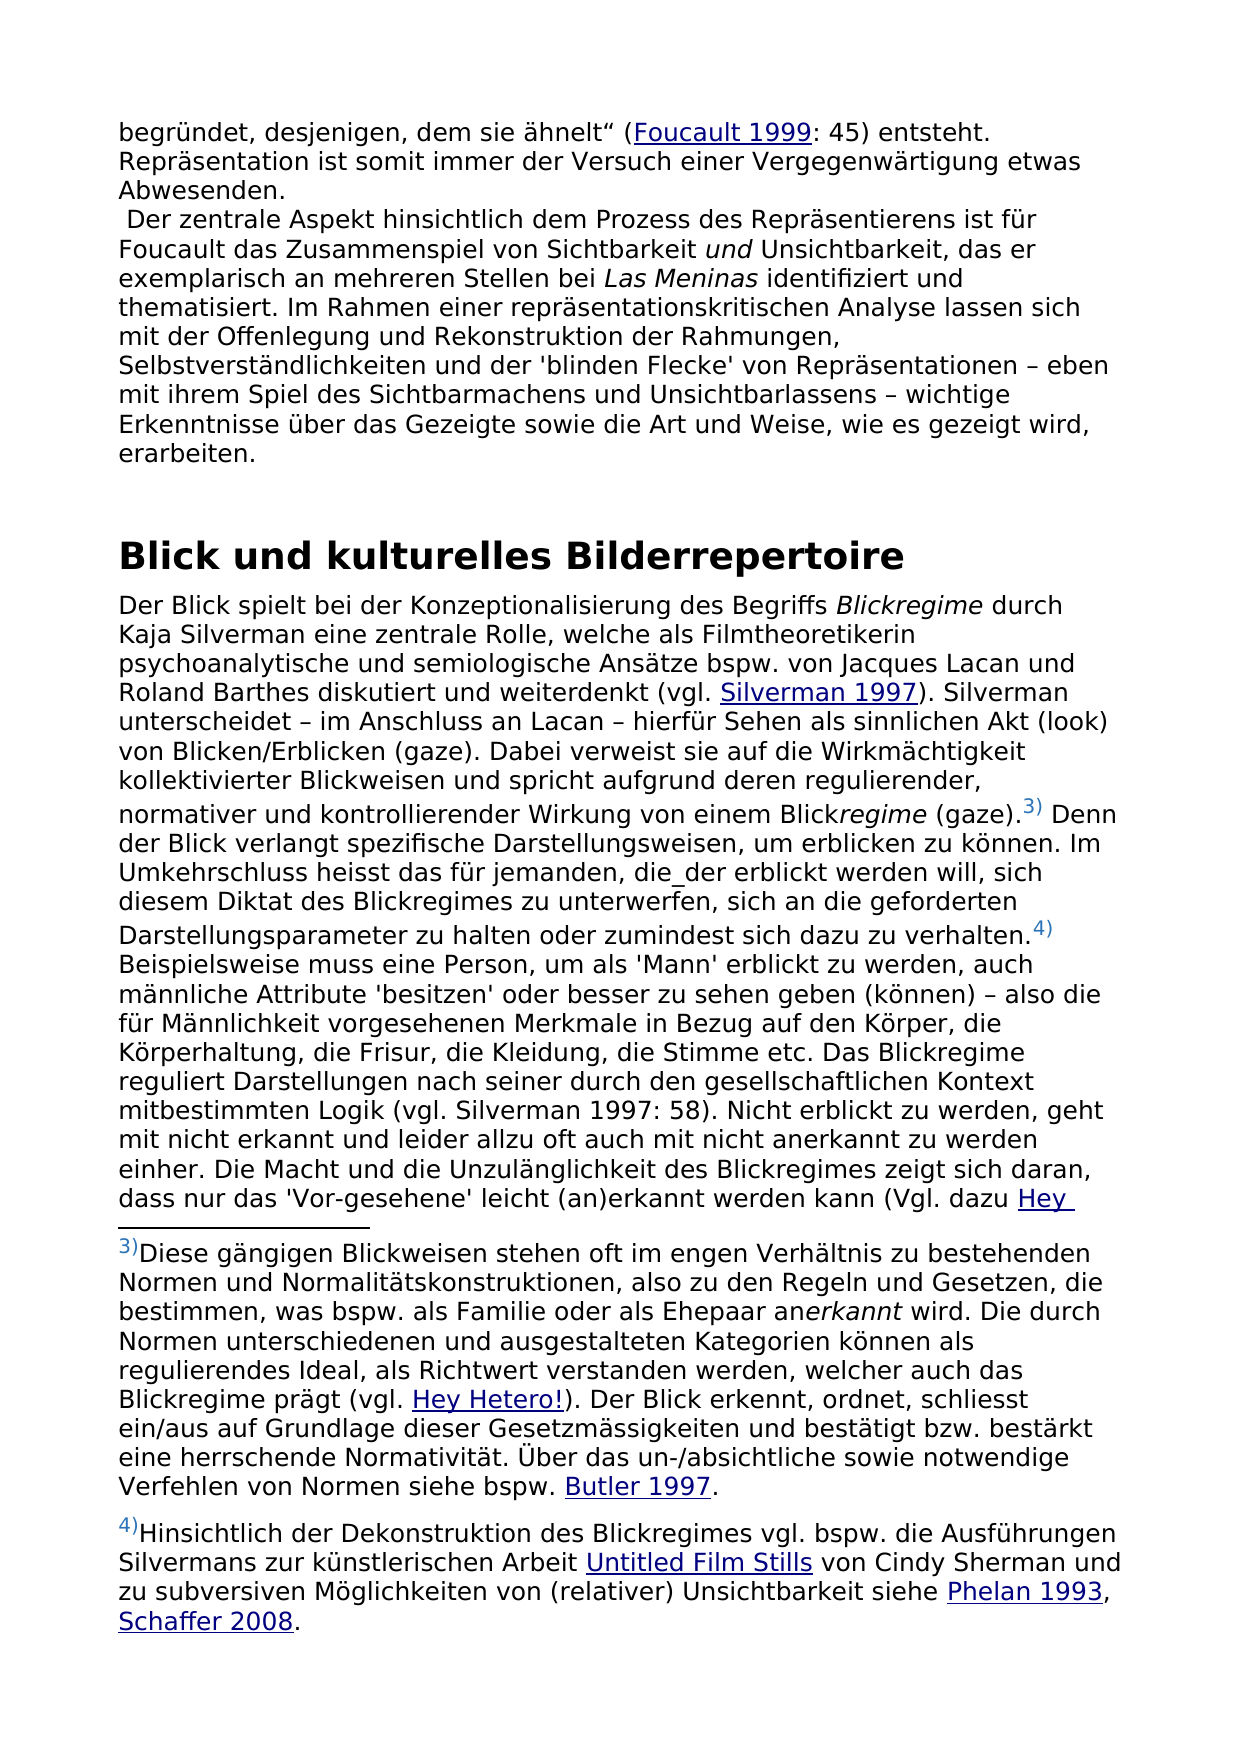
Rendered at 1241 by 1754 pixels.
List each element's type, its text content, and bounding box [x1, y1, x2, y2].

text Hinsichtlich der Dekonstruktion des Blickregimes vgl. bspw. die Ausführungen Silvermans zur künstlerischen Arbeit Untitled Film Stills von Cindy Sherman und zu subversiven Möglichkeiten von (relativer) Unsichtbarkeit siehe Phelan 1993, Schaffer 2008. [118, 1514, 1122, 1636]
text begründet, desjenigen, dem sie ähnelt“ (Foucault 1999: 45) entsteht. Repräsentation ist somit immer der Versuch einer Vergegenwärtigung etwas Abwesenden. Der zentrale Aspekt hinsichtlich dem Prozess des Repräsentierens ist für Foucault das Zusammenspiel von Sichtbarkeit und Unsichtbarkeit, das er exemplarisch an mehreren Stellen bei Las Meninas identifiziert und thematisiert. Im Rahmen einer repräsentationskritischen Analyse lassen sich mit der Offenlegung und Rekonstruktion der Rahmungen, Selbstverständlichkeiten und der 'blinden Flecke' von Repräsentationen – eben mit ihrem Spiel des Sichtbarmachens und Unsichtbarlassens – wichtige Erkenntnisse über das Gezeigte sowie die Art und Weise, wie es gezeigt wird, erarbeiten. [118, 118, 1122, 497]
text Der Blick spielt bei der Konzeptionalisierung des Begriffs Blickregime durch Kaja Silverman eine zentrale Rolle, welche als Filmtheoretikerin psychoanalytische und semiologische Ansätze bspw. von Jacques Lacan und Roland Barthes diskutiert und weiterdenkt (vgl. Silverman 1997). Silverman unterscheidet – im Anschluss an Lacan – hierfür Sehen als sinnlichen Akt (look) von Blicken/Erblicken (gaze). Dabei verweist sie auf die Wirkmächtigkeit kollektivierter Blickweisen und spricht aufgrund deren regulierender, normativer und kontrollierender Wirkung von einem Blickregime (gaze). Denn der Blick verlangt spezifische Darstellungsweisen, um erblicken zu können. Im Umkehrschluss heisst das für jemanden, die_der erblickt werden will, sich diesem Diktat des Blickregimes zu unterwerfen, sich an die geforderten Darstellungsparameter zu halten oder zumindest sich dazu zu verhalten. Beispielsweise muss eine Person, um als 'Mann' erblickt zu werden, auch männliche Attribute 'besitzen' oder besser zu sehen geben (können) – also die für Männlichkeit vorgesehenen Merkmale in Bezug auf den Körper, die Körperhaltung, die Frisur, die Kleidung, die Stimme etc. Das Blickregime reguliert Darstellungen nach seiner durch den gesellschaftlichen Kontext mitbestimmten Logik (vgl. Silverman 1997: 58). Nicht erblickt zu werden, geht mit nicht erkannt und leider allzu oft auch mit nicht anerkannt zu werden einher. Die Macht und die Unzulänglichkeit des Blickregimes zeigt sich daran, dass nur das 'Vor-gesehene' leicht (an)erkannt werden kann (Vgl. dazu Hey Hetero!). Der von Silverman angeführte Aspekt des 'Vor-gesehenen' kann dabei als ein besonderer Fall verstanden werden, welcher anhand des Feld der Vermittlungsarbeit in Museen weiter ausgeführt werden soll. Es ist in diesem Zusammenhang ein Versuch wert, einer Gruppe von Personen die Aufgabe zu stellen, ein Bild von musealer Vermittlungsarbeit zu skizzieren bzw. zu beschreiben. Dabei wäre vermutlich leicht festzustellen, dass unter den mit musealer Vermittlungsarbeit verknüpften (Vorstellungs-) Bildern einige sind, welche sich förmlich aufzudrängen scheinen – also bspw. eine Führungssituation mit einer auf ein Kunstwerk zeigenden Vermittler_in. Dieses dominante sich Aufdrängen von spezifischen Darstellungsweisen bezeichnet Silverman als das 'Vor-gesehene' und verweist dabei auf die Ordnungen und Dominanzen, welche innerhalb eines kulturellen Bilderrepertoires (Silverman spricht von screen/Bildschirm) herrschen. D.h. es gibt prinzipiell viele Möglichkeiten der Darstellung von Vermittlungsarbeit, aber es gibt eben solche, die für den Blick besonders leicht lesbar und normal erscheinen. Der screen ist laut Silverman von uns als gesellschaftlichen Akteurinnen und Akteuren verinnerlicht und vergleichbar mit einer Sprache, die uns bestimmte Bezugspunkte an die Hand gibt, um jemanden oder etwas wahrzunehmen. Der screen ist die kulturelle Folie, auf der festgelegt wird, was und wie gesehen wird, wie Sichtbares bearbeitet und welche Bedeutung diesem zugesprochen werden kann (vgl. Silverman 1997: 58). Radikal an dieser Konzeptionalisierung ist die Annahme, dass wir uns von der Vorstellung verabschieden müssen, alles sehen zu können. Stattdessen sehen wir nur das, was durch ein Repertoire an kulturell verfügbaren Bildern sichtbar werden kann. Silverman schlägt als eine mögliche Intervention und Umarbeitung gegen das bestehende Blickregime vor, kollektiv die unbeleuchteten Teile des screen in den Vordergrund zu rücken und die 'hellen', leicht sichtbaren, „heute als normative Darstellung auftretenden“ (Silverman 1997: 59) Teile dafür abzudunkeln. In diesem Zusammenhang soll auch auf die Arbeit der Kunstvermittler_in Nanna Lüth verwiesen werden, welche in/mit ihren Vermittlungsprojekten versucht ein ungehorsames Sehen zu entfalten (vgl. Lüth 2011:77f.), sowie auf die edukativ-aktivistische Arbeit von The Pinky Show mit ihrem Comic Shampoo Bottle Story. [118, 591, 1122, 1213]
text Diese gängigen Blickweisen stehen oft im engen Verhältnis zu bestehenden Normen und Normalitätskonstruktionen, also zu den Regeln und Gesetzen, die bestimmen, was bspw. als Familie oder als Ehepaar anerkannt wird. Die durch Normen unterschiedenen und ausgestalteten Kategorien können als regulierendes Ideal, als Richtwert verstanden werden, welcher auch das Blickregime prägt (vgl. Hey Hetero!). Der Blick erkennt, ordnet, schliesst ein/aus auf Grundlage dieser Gesetzmässigkeiten und bestätigt bzw. bestärkt eine herrschende Normativität. Über das un-/absichtliche sowie notwendige Verfehlen von Normen siehe bspw. Butler 1997. [118, 1234, 1122, 1502]
subtitle Blick und kulturelles Bilderrepertoire [118, 535, 1122, 578]
